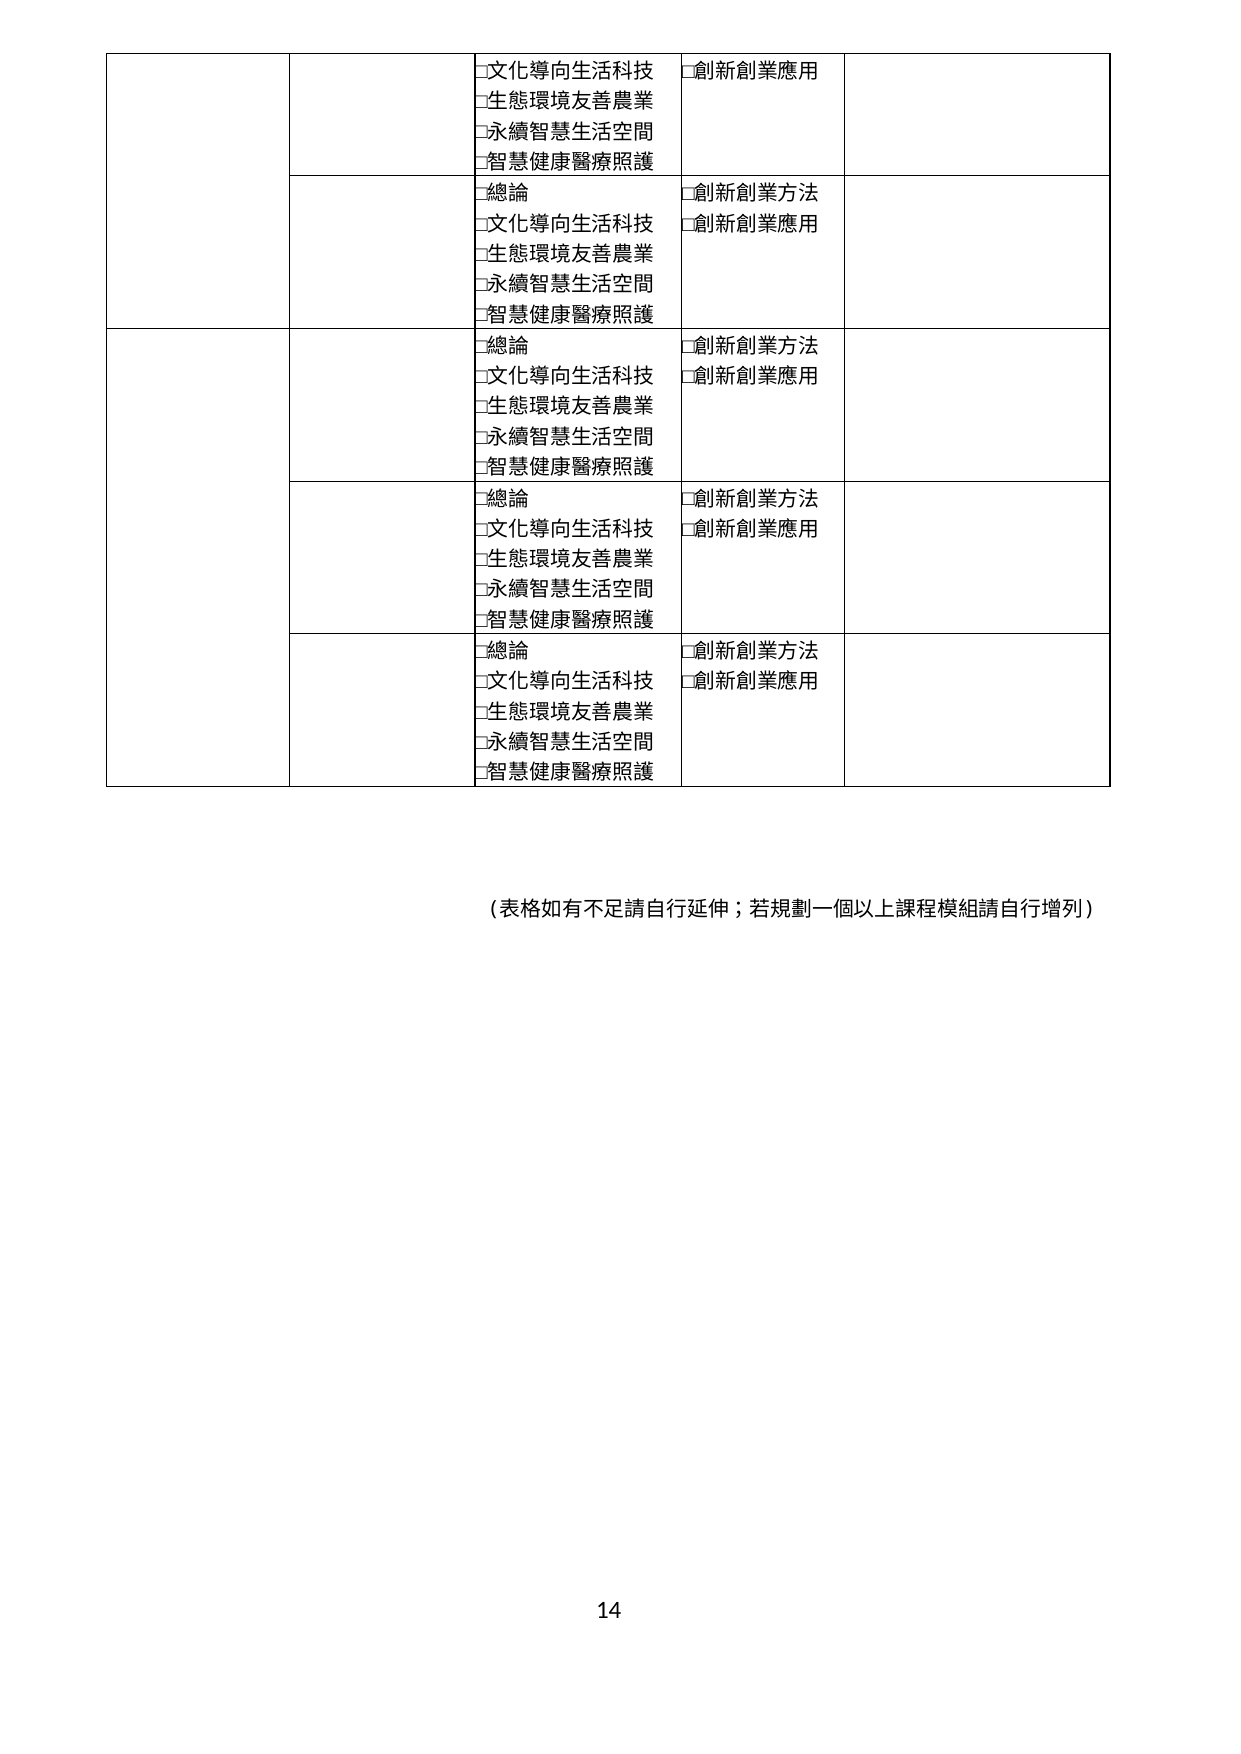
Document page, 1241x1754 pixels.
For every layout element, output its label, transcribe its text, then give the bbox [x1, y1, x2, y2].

table_cell [290, 634, 474, 786]
table_cell □總論 □文化導向生活科技 □生態環境友善農業 □永續智慧生活空間 □智慧健康醫療照護 [476, 482, 681, 633]
table_cell [845, 54, 1109, 175]
table_cell [107, 54, 289, 328]
table_cell □創新創業方法 □創新創業應用 [682, 482, 844, 633]
table_cell □總論 □文化導向生活科技 □生態環境友善農業 □永續智慧生活空間 □智慧健康醫療照護 [476, 176, 681, 328]
table_cell □創新創業方法 □創新創業應用 [682, 634, 844, 786]
table_cell [290, 54, 474, 175]
table_cell □創新創業方法 □創新創業應用 [682, 329, 844, 481]
table_cell [290, 329, 474, 481]
table_cell □總論 □文化導向生活科技 □生態環境友善農業 □永續智慧生活空間 □智慧健康醫療照護 [476, 329, 681, 481]
table_cell □總論 □文化導向生活科技 □生態環境友善農業 □永續智慧生活空間 □智慧健康醫療照護 [476, 634, 681, 786]
table_cell [107, 329, 289, 786]
table_cell [845, 482, 1109, 633]
table_cell □創新創業應用 [682, 54, 844, 175]
table_cell □創新創業方法 □創新創業應用 [682, 176, 844, 328]
table_cell [290, 482, 474, 633]
table_cell [290, 176, 474, 328]
table_cell [845, 176, 1109, 328]
table_cell □文化導向生活科技 □生態環境友善農業 □永續智慧生活空間 □智慧健康醫療照護 [476, 54, 681, 175]
table_cell [845, 329, 1109, 481]
text (表格如有不足請自行延伸；若規劃一個以上課程模組請自行增列) [151, 866, 1110, 928]
table_cell [845, 634, 1109, 786]
